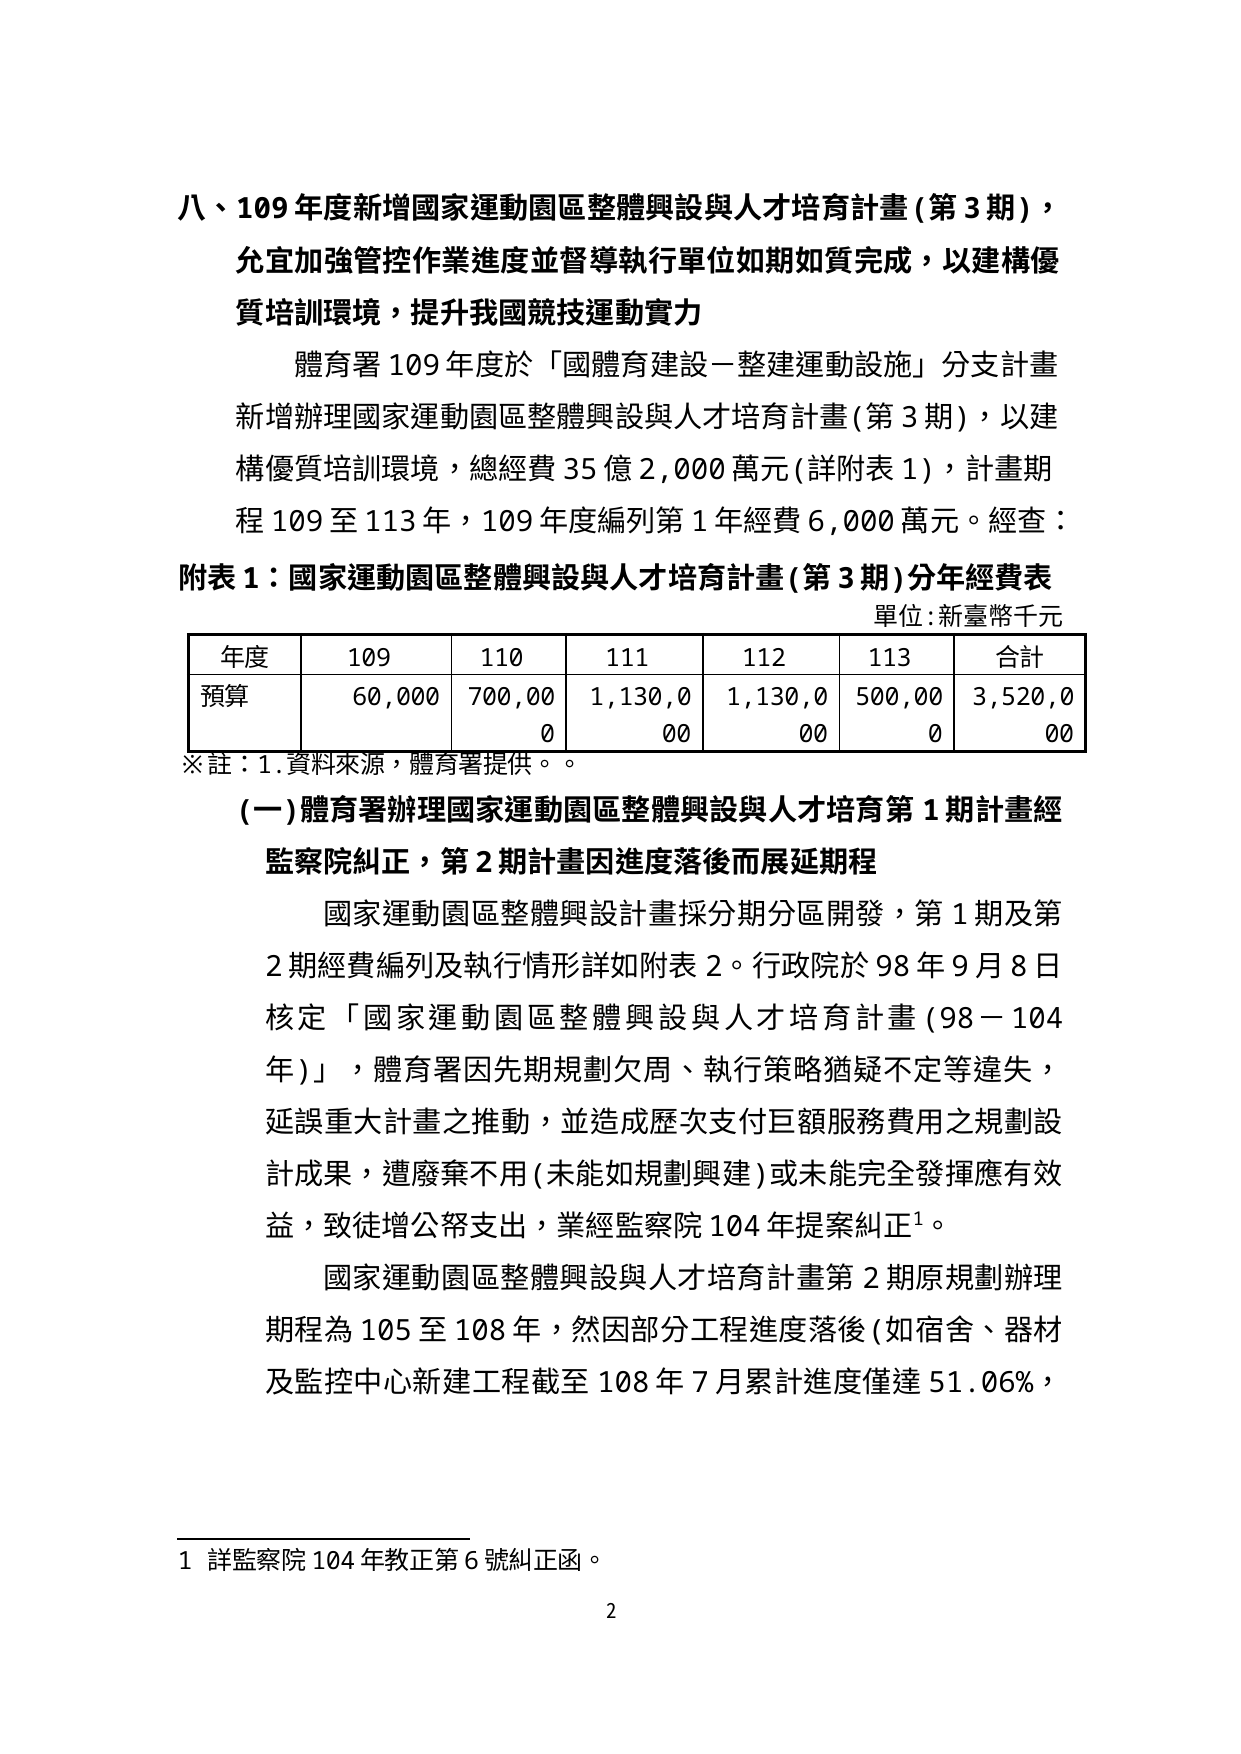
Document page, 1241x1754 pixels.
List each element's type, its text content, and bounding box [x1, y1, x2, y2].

text 詳監察院104年教正第6號糾正函。 [177, 1539, 1063, 1577]
text 八、109年度新增國家運動園區整體興設與人才培育計畫(第3期)，允宜加強管控作業進度並督導執行單位如期如質完成，以建構優質培訓環境，提升我國競技運動實力 [177, 177, 1063, 333]
text 國家運動園區整體興設計畫採分期分區開發，第1期及第2期經費編列及執行情形詳如附表2。行政院於98年9月8日核定「國家運動園區整體興設與人才培育計畫(98－104年)」，體育署因先期規劃欠周、執行策略猶疑不定等違失，延誤重大計畫之推動，並造成歷次支付巨額服務費用之規劃設計成果，遭廢棄不用(未能如規劃興建)或未能完全發揮應有效益，致徒增公帑支出，業經監察院104年提案糾正。 [265, 882, 1063, 1247]
table_header 110 [452, 636, 565, 673]
table_header 109 [302, 636, 451, 673]
table_header 年度 [190, 636, 300, 673]
text 單位:新臺幣千元 [177, 597, 1063, 633]
table_cell 700,000 [452, 675, 565, 750]
table_cell 500,000 [840, 675, 953, 750]
table_cell 預算 [190, 675, 300, 750]
table_cell 1,130,000 [567, 675, 702, 750]
text 國家運動園區整體興設與人才培育計畫第2期原規劃辦理期程為105至108年，然因部分工程進度落後(如宿舍、器材及監控中心新建工程截至108年7月累計進度僅達51.06%，並影響需待其完工後始能辦理之第二宿舍及餐廰補照工程)，計畫期程經行政院108年9月5日核定展延期程至109年度。 [265, 1247, 1063, 1403]
table_cell 60,000 [302, 675, 451, 750]
table_header 113 [840, 636, 953, 673]
table_cell 1,130,000 [704, 675, 839, 750]
table_header 合計 [955, 636, 1084, 673]
text 附表1：國家運動園區整體興設與人才培育計畫(第3期)分年經費表 [177, 554, 1063, 597]
text ※註：1.資料來源，體育署提供。。 [177, 753, 1063, 778]
table_cell 3,520,000 [955, 675, 1084, 750]
text (一)體育署辦理國家運動園區整體興設與人才培育第1期計畫經監察院糾正，第2期計畫因進度落後而展延期程 [236, 778, 1063, 882]
table_header 111 [567, 636, 702, 673]
table_header 112 [704, 636, 839, 673]
text 體育署109年度於「國體育建設－整建運動設施」分支計畫新增辦理國家運動園區整體興設與人才培育計畫(第3期)，以建構優質培訓環境，總經費35億2,000萬元(詳附表1)，計畫期程109至113年，109年度編列第1年經費6,000萬元。經查： [236, 333, 1063, 542]
